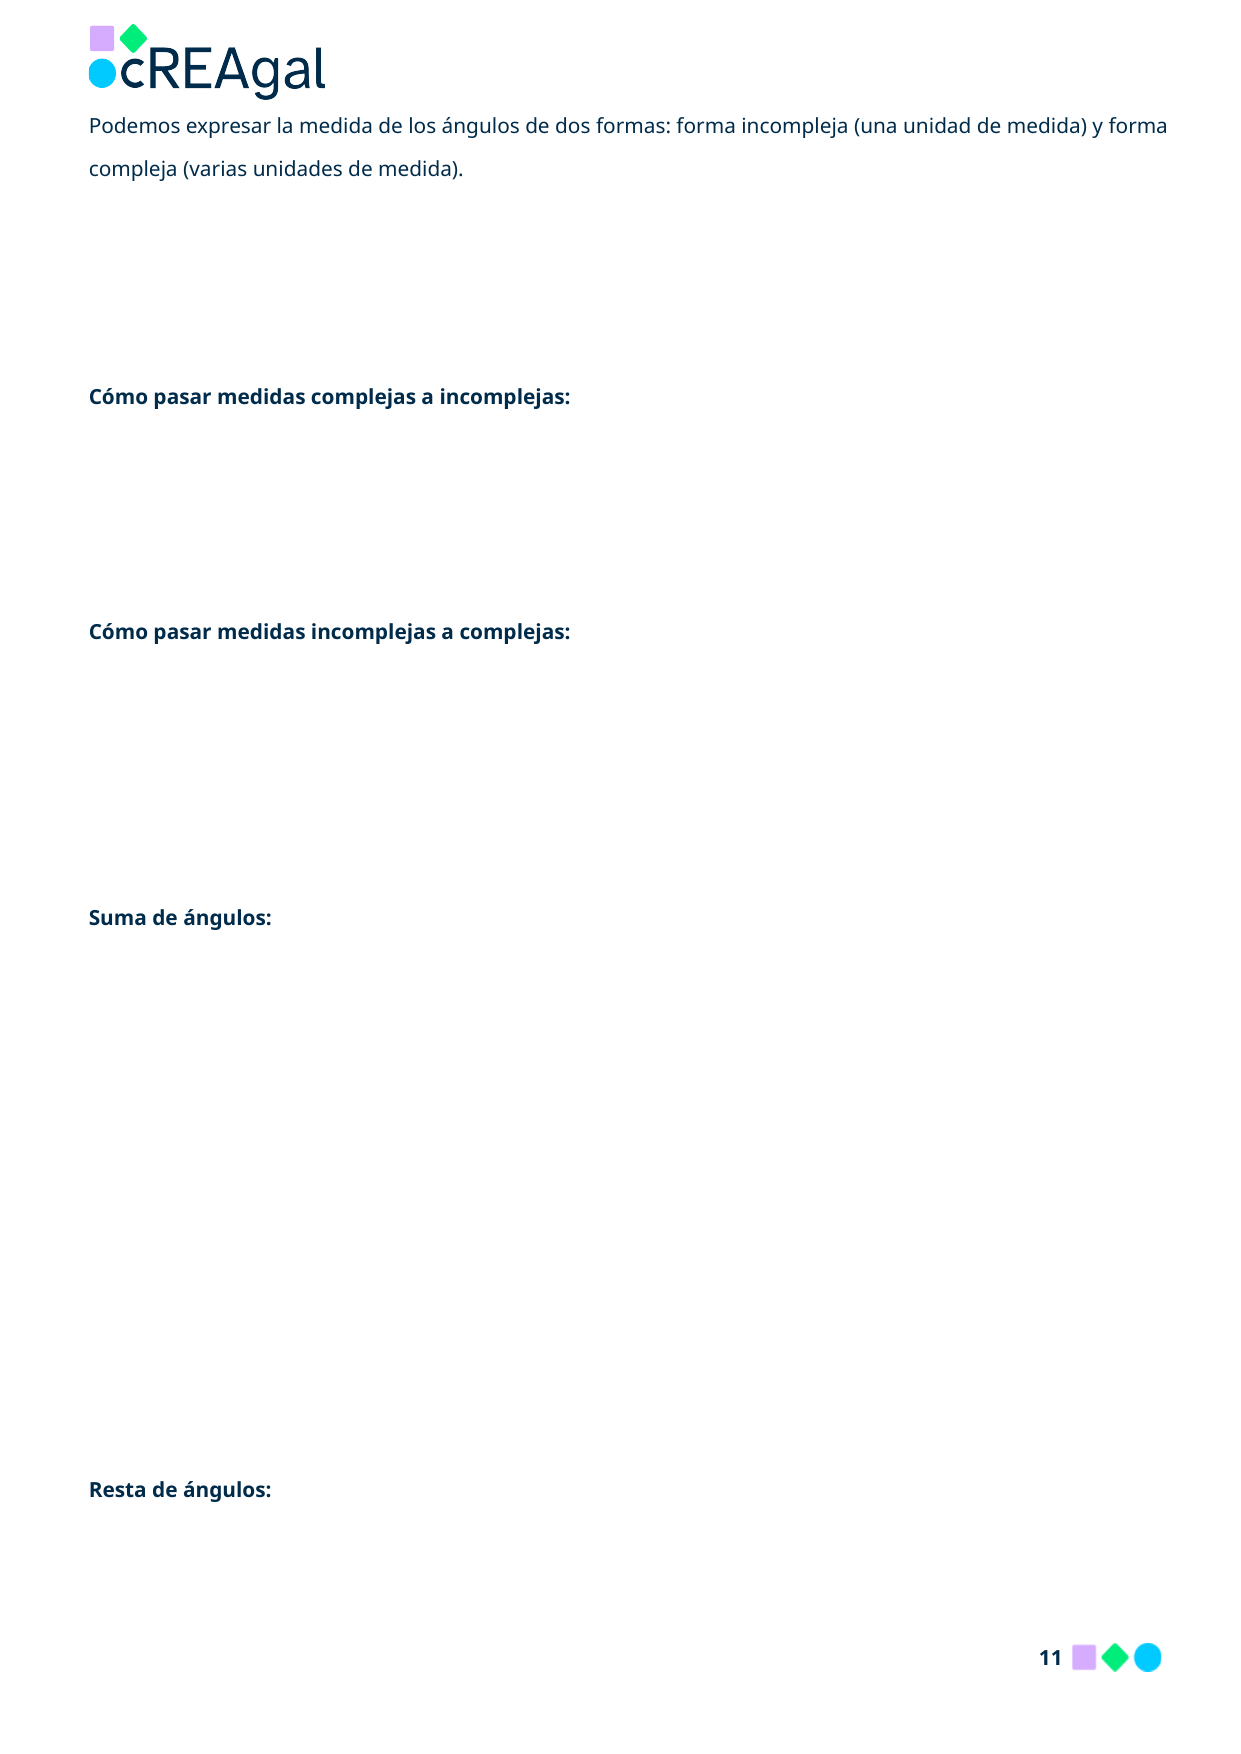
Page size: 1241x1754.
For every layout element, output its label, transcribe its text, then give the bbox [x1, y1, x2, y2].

text Podemos expresar la medida de los ángulos de dos formas: forma incompleja (una unidad de medida) y forma compleja (varias unidades de medida). [88, 111, 1169, 182]
picture [1151, 1660, 1162, 1672]
subtitle Resta de ángulos: [88, 1475, 1169, 1503]
subtitle Cómo pasar medidas complejas a incomplejas: [88, 382, 1169, 411]
picture [1152, 1643, 1162, 1654]
picture [1072, 1643, 1145, 1672]
subtitle Cómo pasar medidas incomplejas a complejas: [88, 617, 1169, 646]
subtitle Suma de ángulos: [88, 903, 1169, 932]
picture [88, 24, 325, 100]
